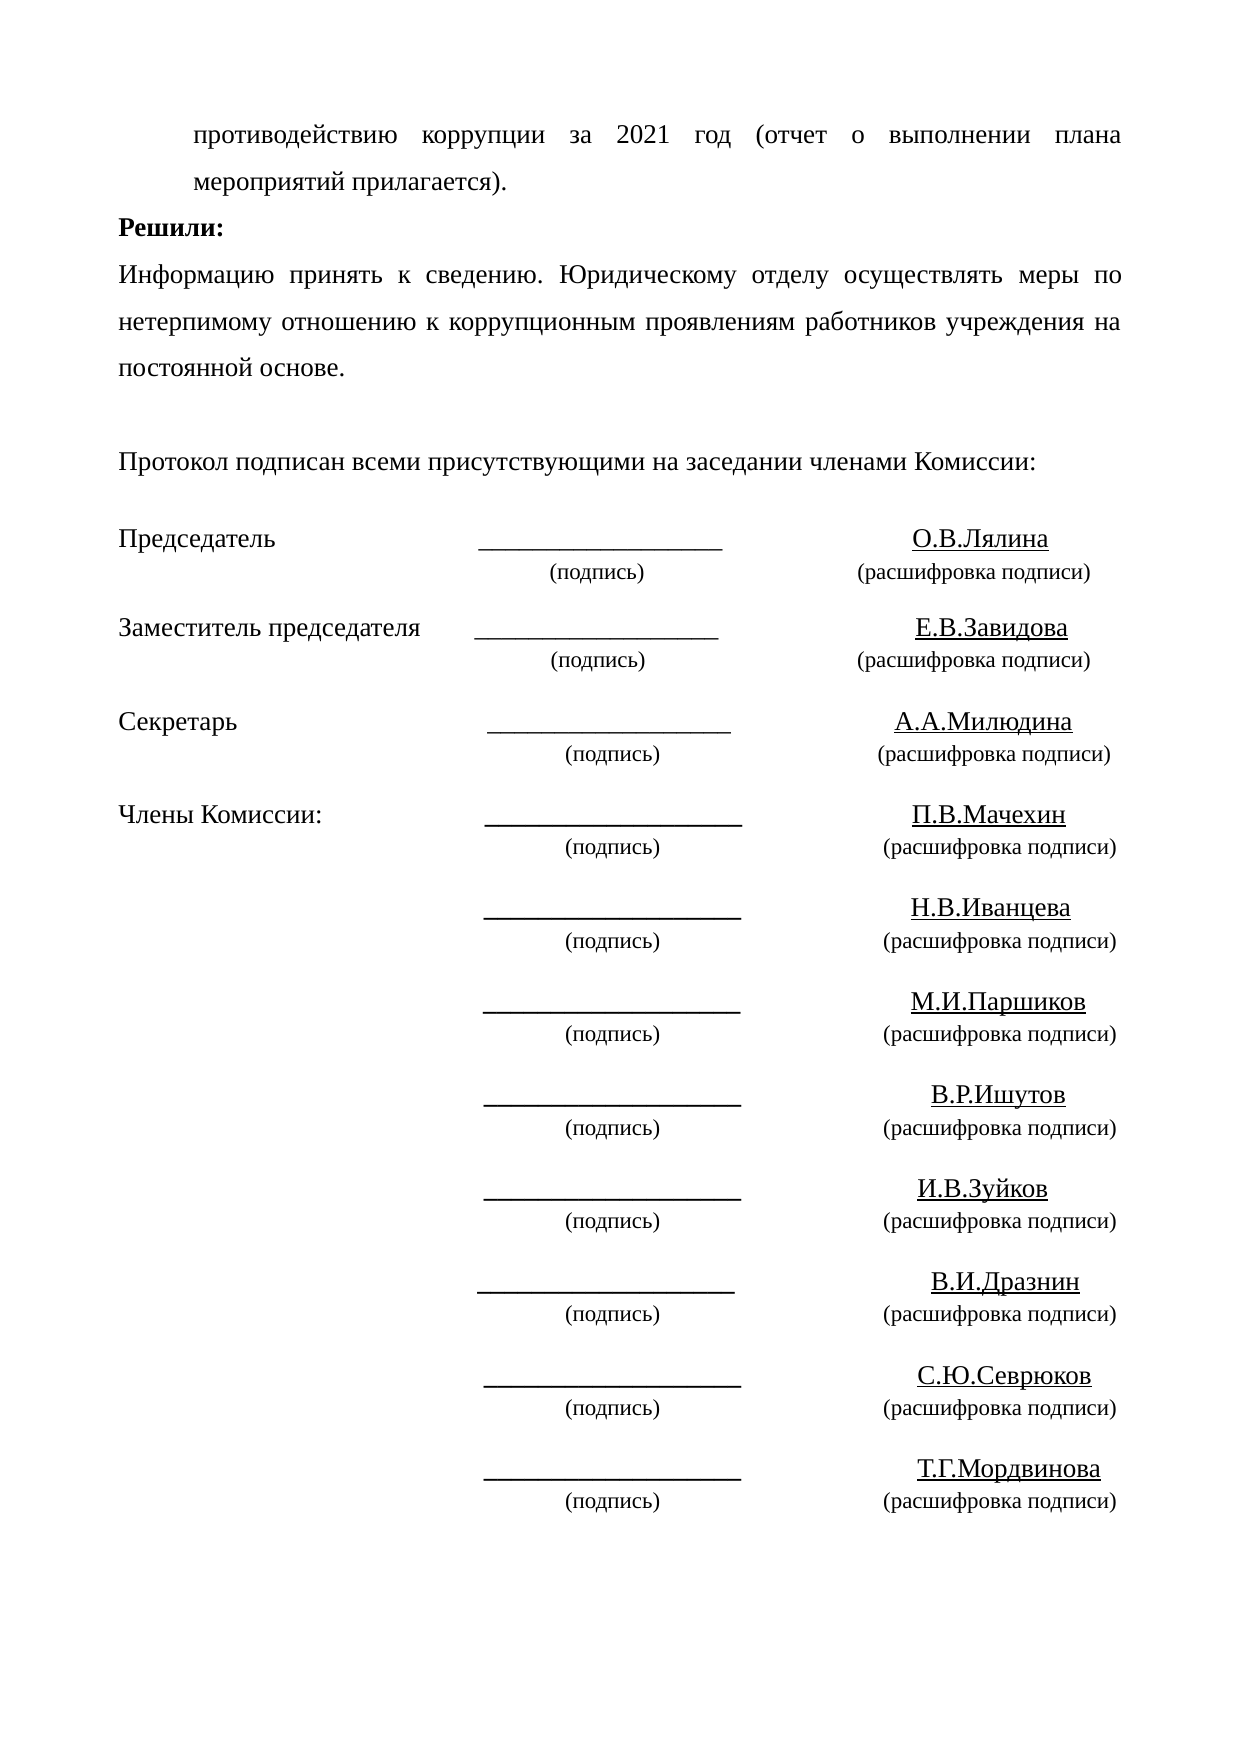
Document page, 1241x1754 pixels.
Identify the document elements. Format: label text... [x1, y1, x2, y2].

text Председатель __________________ О.В.Лялина [118, 523, 1122, 554]
text ___________________ В.Р.Ишутов [118, 1078, 1122, 1109]
text ___________________ С.Ю.Севрюков [118, 1359, 1122, 1390]
text (подпись) (расшифровка подписи) [118, 1483, 1122, 1514]
text Информацию принять к сведению. Юридическому отделу осуществлять меры по нетерпимому отношению к коррупционным проявлениям работников учреждения на постоянной основе. [118, 258, 1122, 383]
text Заместитель председателя __________________ Е.В.Завидова [118, 611, 1122, 642]
text (подпись) (расшифровка подписи) [118, 1016, 1122, 1047]
text Секретарь __________________ А.А.Милюдина [118, 705, 1122, 736]
text (подпись) (расшифровка подписи) [118, 1109, 1122, 1141]
text (подпись) (расшифровка подписи) [118, 1296, 1122, 1328]
text ___________________ В.И.Дразнин [118, 1265, 1122, 1296]
text ___________________ И.В.Зуйков [118, 1172, 1122, 1203]
text Протокол подписан всеми присутствующими на заседании членами Комиссии: [118, 445, 1122, 476]
text (подпись) (расшифровка подписи) [118, 554, 1122, 585]
text ___________________ Т.Г.Мордвинова [118, 1452, 1122, 1483]
list противодействию коррупции за 2021 год (отчет о выполнении плана мероприятий прилагается). [156, 118, 1122, 196]
text Решили: [118, 211, 1122, 243]
text ___________________ М.И.Паршиков [118, 985, 1122, 1016]
text ___________________ Н.В.Иванцева [118, 892, 1122, 923]
text (подпись) (расшифровка подписи) [118, 642, 1122, 673]
text (подпись) (расшифровка подписи) [118, 736, 1122, 767]
text (подпись) (расшифровка подписи) [118, 1390, 1122, 1421]
text (подпись) (расшифровка подписи) [118, 829, 1122, 860]
text (подпись) (расшифровка подписи) [118, 923, 1122, 954]
text Члены Комиссии: ___________________ П.В.Мачехин [118, 798, 1122, 829]
text (подпись) (расшифровка подписи) [118, 1203, 1122, 1234]
